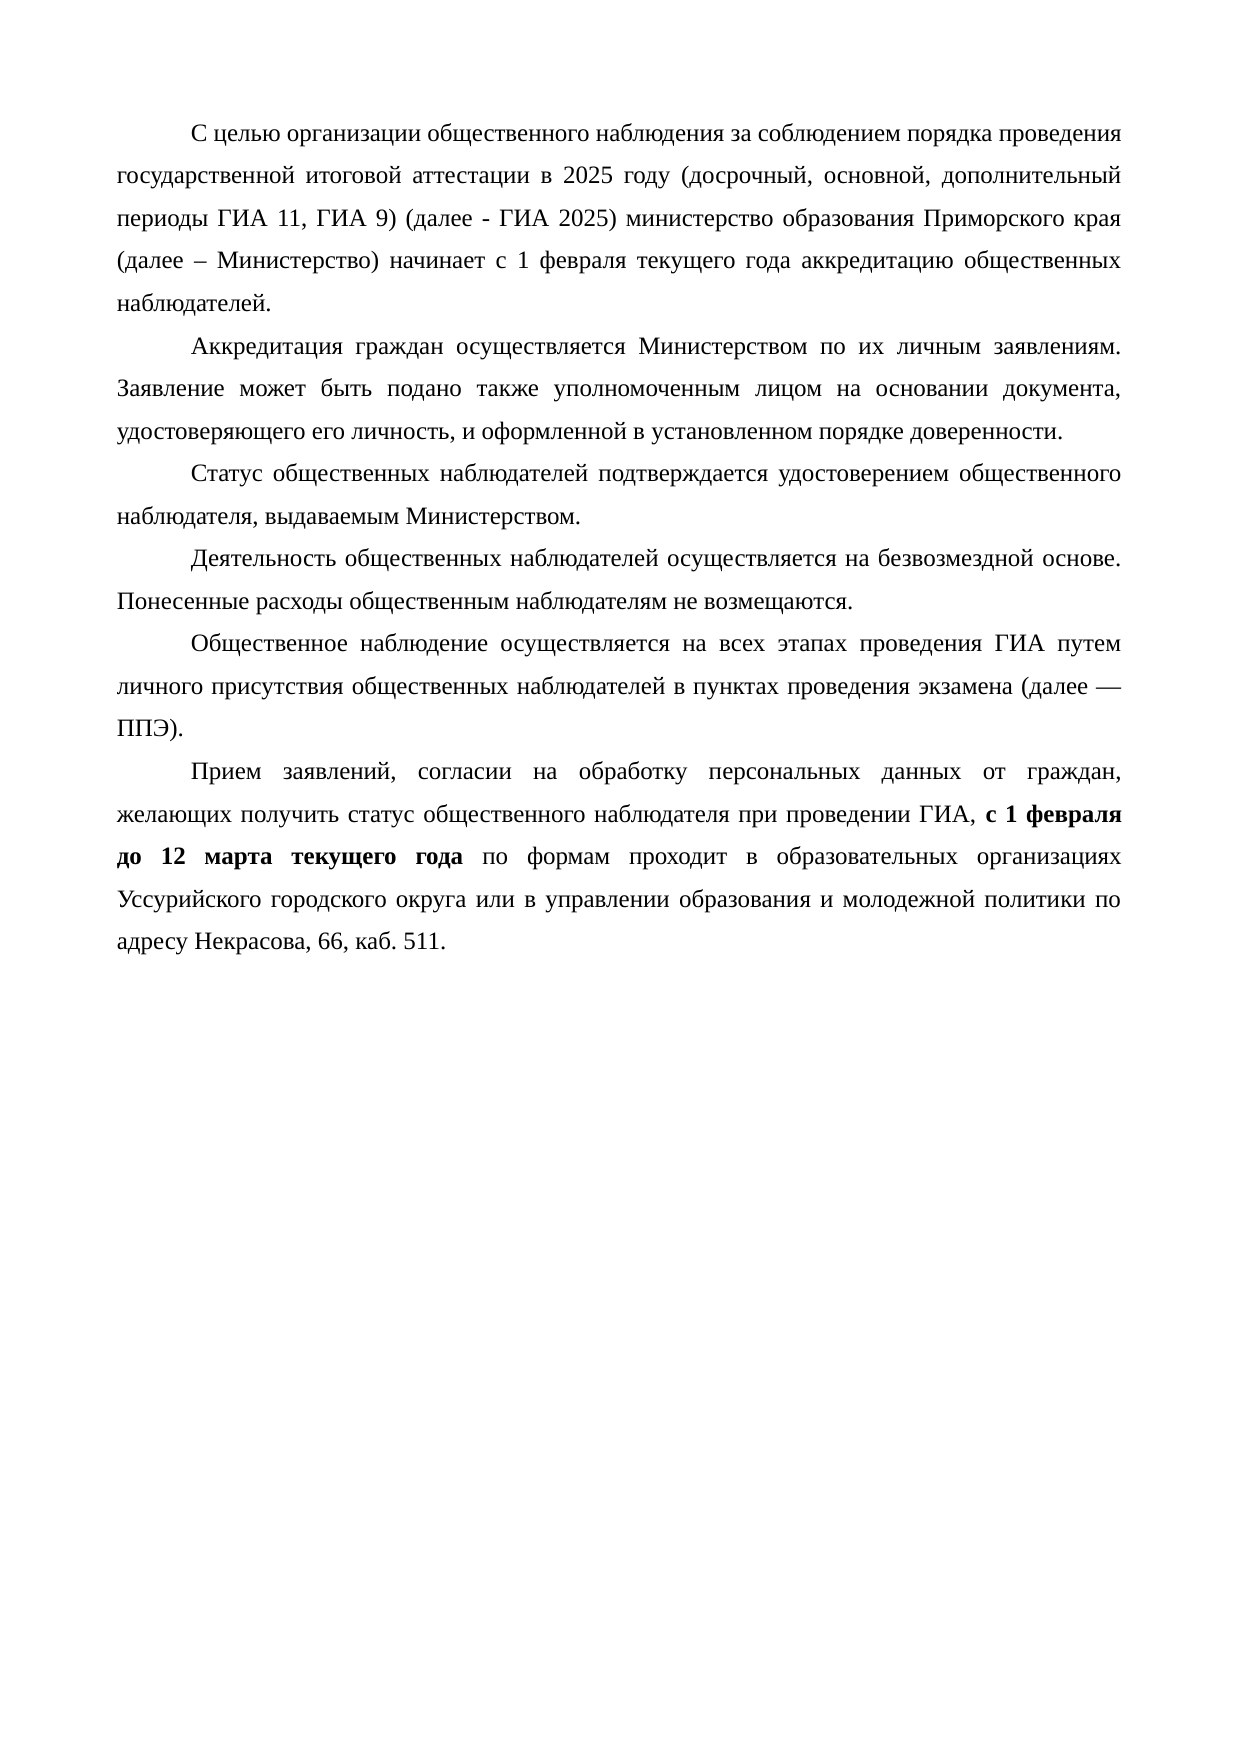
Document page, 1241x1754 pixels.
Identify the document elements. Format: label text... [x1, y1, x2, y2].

text Аккредитация граждан осуществляется Министерством по их личным заявлениям. Заявление может быть подано также уполномоченным лицом на основании документа, удостоверяющего его личность, и оформленной в установленном порядке доверенности. [117, 331, 1122, 444]
text Прием заявлений, согласии на обработку персональных данных от граждан, желающих получить статус общественного наблюдателя при проведении ГИА, с 1 февраля до 12 марта текущего года по формам проходит в образовательных организациях Уссурийского городского округа или в управлении образования и молодежной политики по адресу Некрасова, 66, каб. 511. [117, 756, 1122, 955]
text Общественное наблюдение осуществляется на всех этапах проведения ГИА путем личного присутствия общественных наблюдателей в пунктах проведения экзамена (далее — ППЭ). [117, 628, 1122, 742]
text Статус общественных наблюдателей подтверждается удостоверением общественного наблюдателя, выдаваемым Министерством. [117, 458, 1122, 529]
text Деятельность общественных наблюдателей осуществляется на безвозмездной основе. Понесенные расходы общественным наблюдателям не возмещаются. [117, 543, 1122, 615]
text С целью организации общественного наблюдения за соблюдением порядка проведения государственной итоговой аттестации в 2025 году (досрочный, основной, дополнительный периоды ГИА 11, ГИА 9) (далее - ГИА 2025) министерство образования Приморского края (далее – Министерство) начинает с 1 февраля текущего года аккредитацию общественных наблюдателей. [117, 118, 1122, 317]
